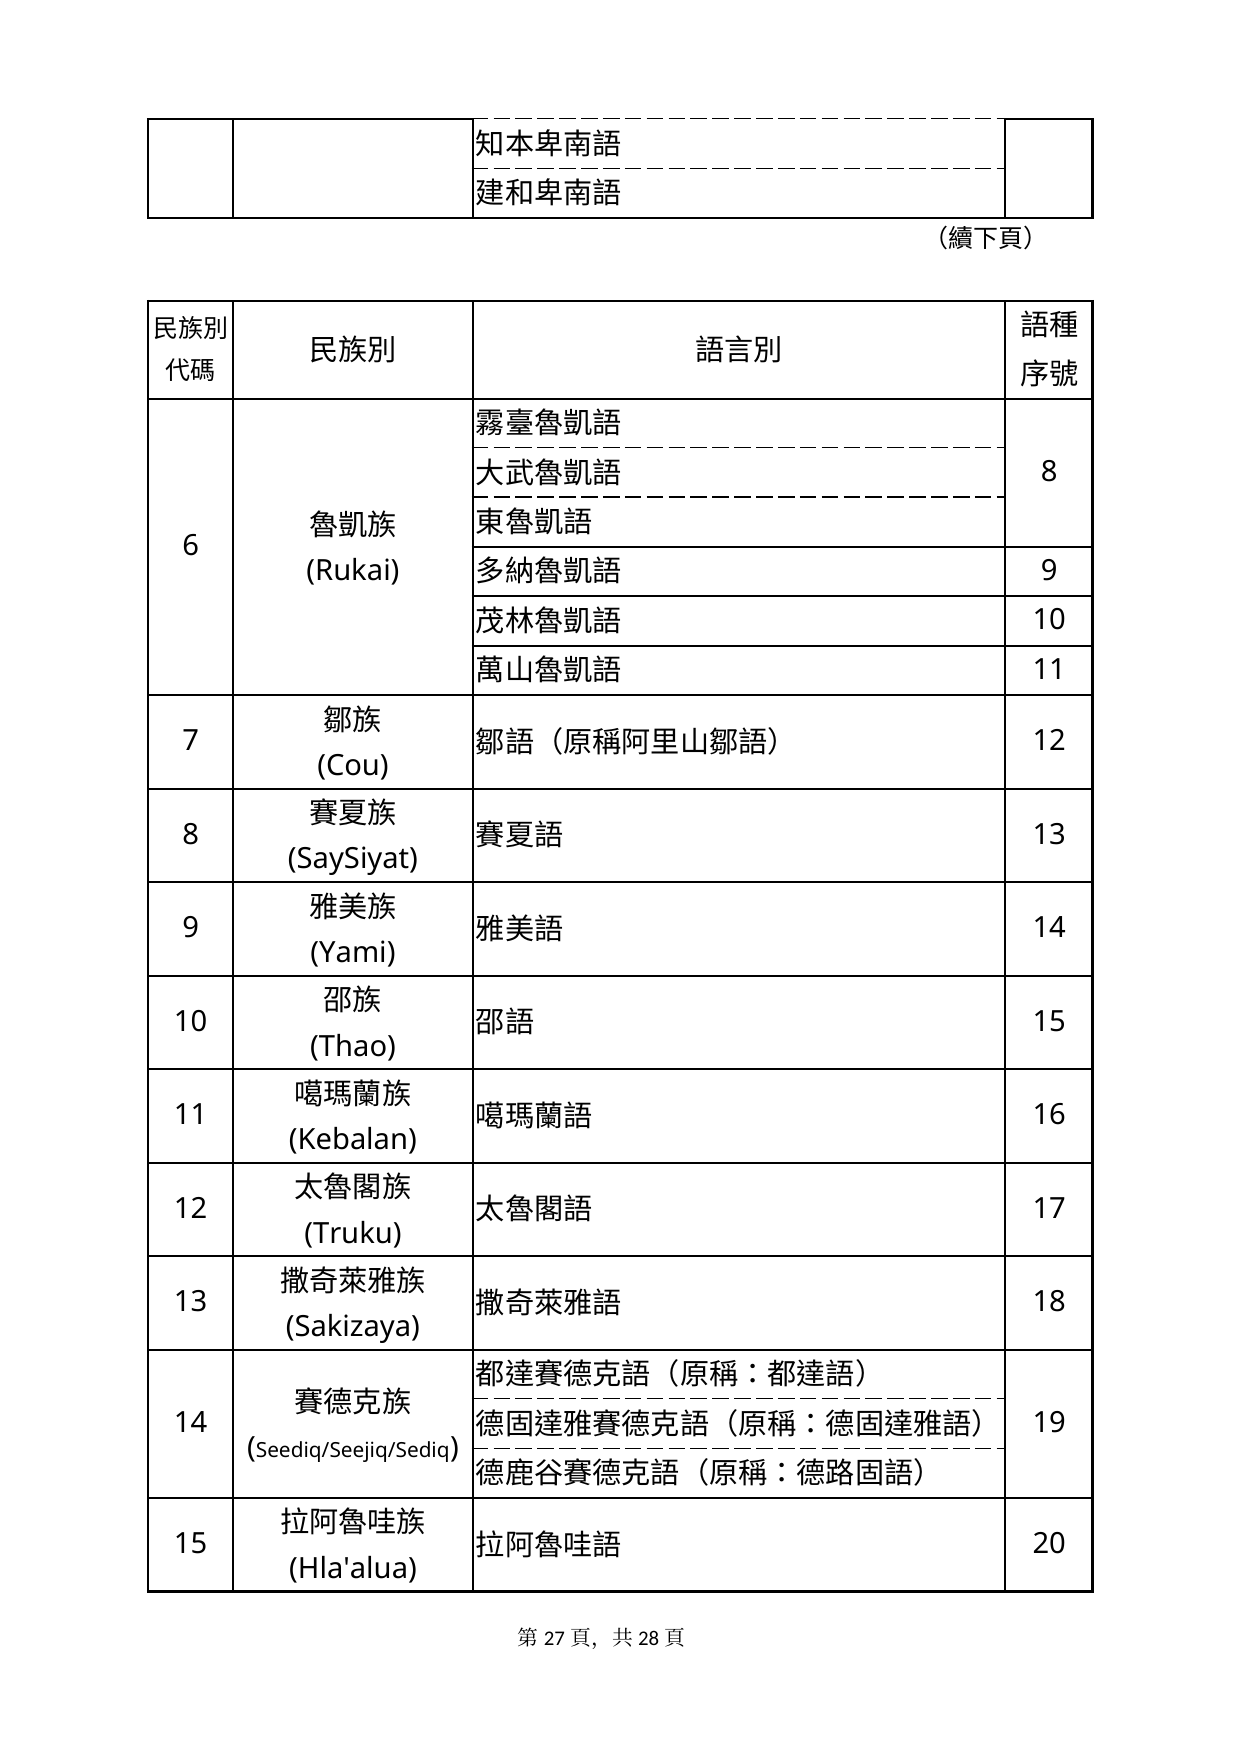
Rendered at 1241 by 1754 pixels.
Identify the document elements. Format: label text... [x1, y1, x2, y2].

table_cell 建和卑南語 [474, 168, 1004, 217]
table_cell 12 [149, 1164, 232, 1255]
table_cell 拉阿魯哇族 (Hla'alua) [234, 1499, 472, 1590]
table_cell 17 [1006, 1164, 1091, 1255]
table_cell 大武魯凱語 [474, 447, 1004, 496]
table_cell 8 [1006, 400, 1091, 546]
table_cell 13 [1006, 790, 1091, 881]
table_header 民族別 [234, 302, 472, 398]
table_cell 東魯凱語 [474, 496, 1004, 546]
table_cell 噶瑪蘭族 (Kebalan) [234, 1070, 472, 1162]
table_cell 德固達雅賽德克語（原稱：德固達雅語） [474, 1398, 1004, 1447]
table_cell 15 [1006, 977, 1091, 1068]
table_cell 13 [149, 1257, 232, 1349]
table_cell 知本卑南語 [474, 118, 1004, 167]
table_cell 14 [149, 1351, 232, 1497]
table_cell 15 [149, 1499, 232, 1590]
table_cell 德鹿谷賽德克語（原稱：德路固語） [474, 1448, 1004, 1497]
table_cell [149, 120, 232, 217]
table_cell 6 [149, 400, 232, 694]
table_cell 鄒語（原稱阿里山鄒語） [474, 696, 1004, 787]
table_cell 14 [1006, 883, 1091, 974]
table_cell 雅美族 (Yami) [234, 883, 472, 974]
text （續下頁） [211, 219, 1048, 255]
table_cell [1006, 120, 1091, 217]
table_cell [234, 120, 472, 217]
table_cell 10 [1006, 597, 1091, 644]
table_cell 賽夏族 (SaySiyat) [234, 790, 472, 881]
table_cell 11 [1006, 647, 1091, 694]
table_cell 賽夏語 [474, 790, 1004, 881]
table_cell 16 [1006, 1070, 1091, 1162]
table_header 民族別代碼 [149, 302, 232, 398]
table_cell 19 [1006, 1351, 1091, 1497]
table_cell 茂林魯凱語 [474, 597, 1004, 644]
table_cell 萬山魯凱語 [474, 647, 1004, 694]
table_cell 太魯閣族 (Truku) [234, 1164, 472, 1255]
table_cell 10 [149, 977, 232, 1068]
table_cell 都達賽德克語（原稱：都達語） [474, 1351, 1004, 1398]
table_cell 撒奇萊雅族 (Sakizaya) [234, 1257, 472, 1349]
table_cell 拉阿魯哇語 [474, 1499, 1004, 1590]
table_cell 邵語 [474, 977, 1004, 1068]
table_cell 魯凱族 (Rukai) [234, 400, 472, 694]
table_cell 霧臺魯凱語 [474, 400, 1004, 447]
table_cell 撒奇萊雅語 [474, 1257, 1004, 1349]
table_cell 雅美語 [474, 883, 1004, 974]
table_cell 噶瑪蘭語 [474, 1070, 1004, 1162]
table_cell 鄒族 (Cou) [234, 696, 472, 787]
table_header 語言別 [474, 302, 1004, 398]
table_cell 太魯閣語 [474, 1164, 1004, 1255]
table_cell 9 [149, 883, 232, 974]
table_cell 18 [1006, 1257, 1091, 1349]
table_cell 邵族 (Thao) [234, 977, 472, 1068]
table_cell 11 [149, 1070, 232, 1162]
table_cell 7 [149, 696, 232, 787]
table_cell 20 [1006, 1499, 1091, 1590]
table_cell 賽德克族 (Seediq/Seejiq/Sediq) [234, 1351, 472, 1497]
table_cell 9 [1006, 548, 1091, 595]
table_cell 12 [1006, 696, 1091, 787]
table_header 語種 序號 [1006, 302, 1091, 398]
table_cell 8 [149, 790, 232, 881]
table_cell 多納魯凱語 [474, 548, 1004, 595]
